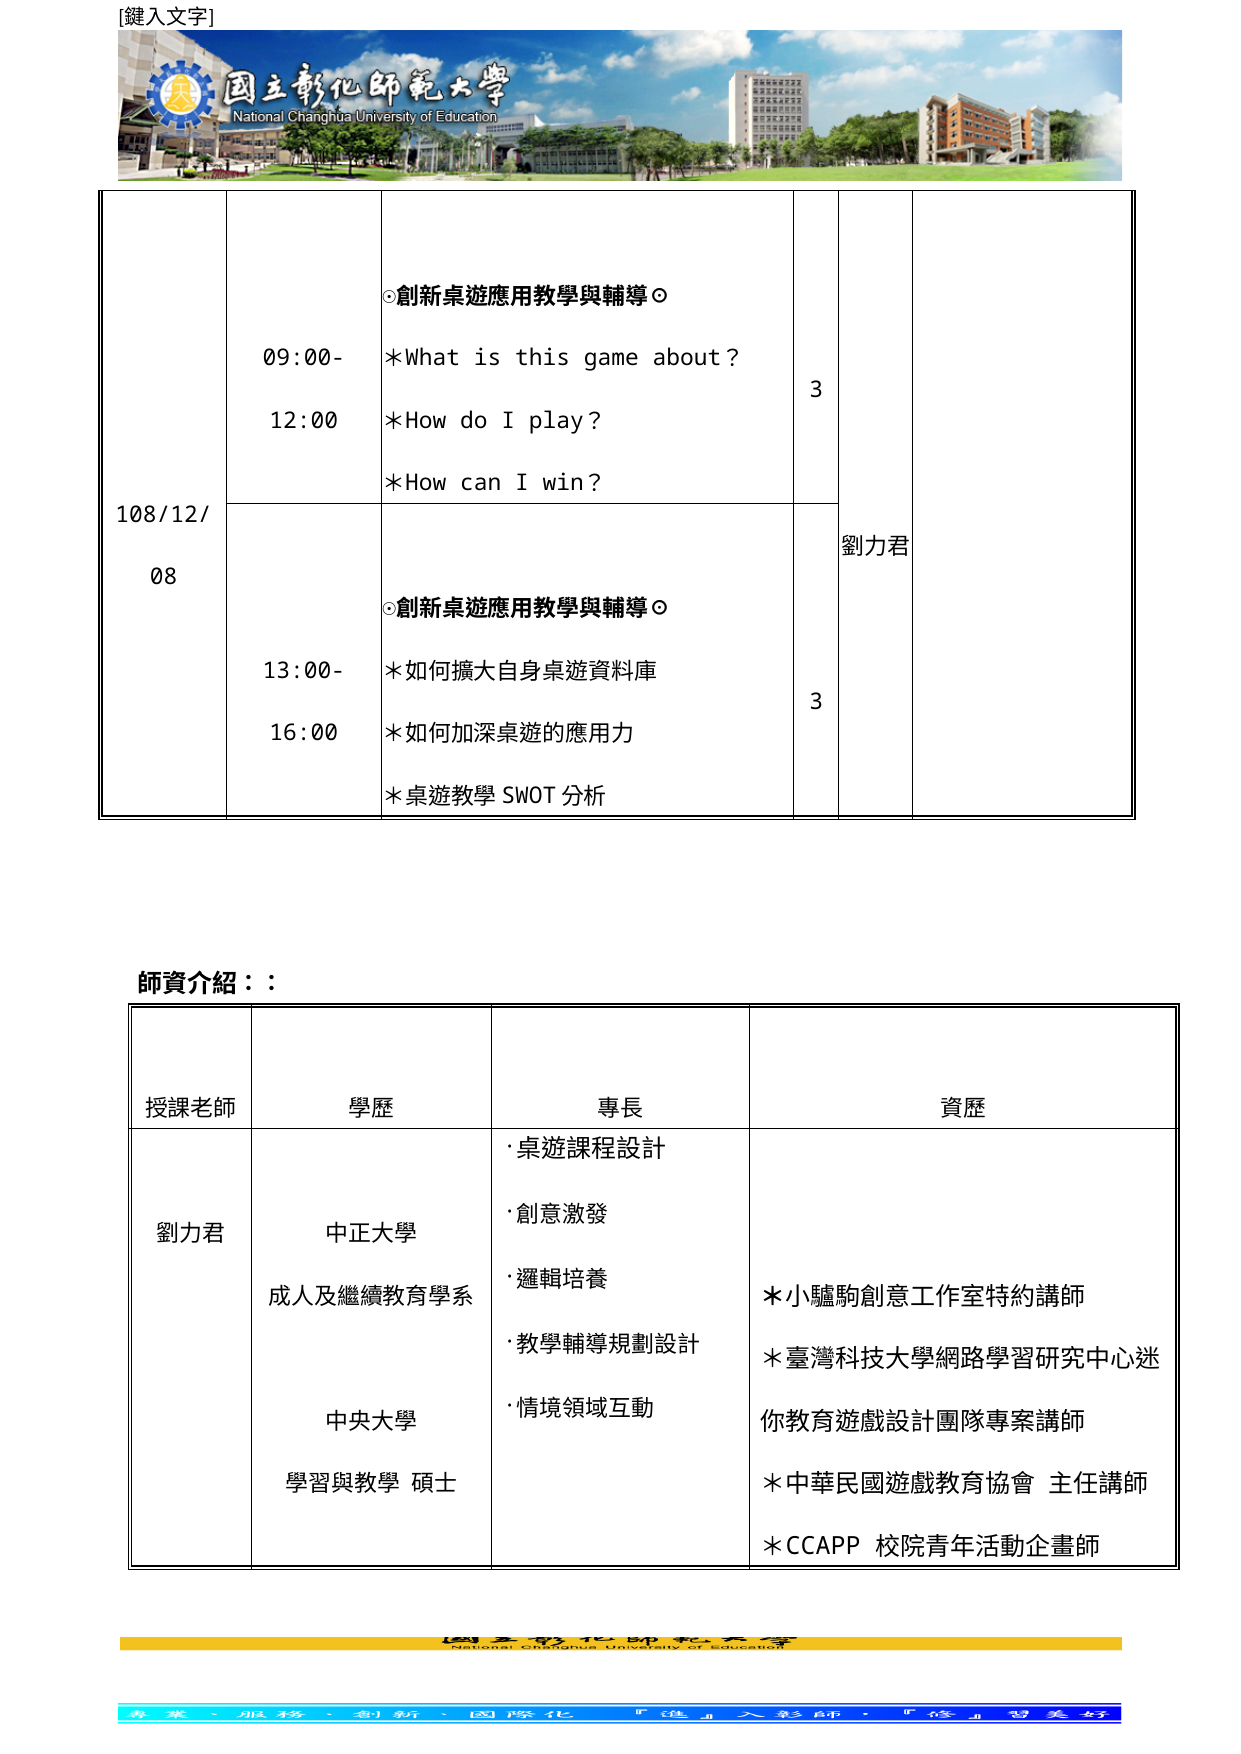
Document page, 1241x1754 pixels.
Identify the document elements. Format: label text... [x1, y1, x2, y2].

table_cell [1136, 503, 1140, 815]
table_cell 3 [794, 504, 838, 815]
table_cell ·桌遊課程設計 ·創意激發 ·邏輯培養 ·教學輔導規劃設計 ·情境領域互動 [492, 1129, 749, 1565]
table_cell [913, 191, 1131, 815]
table_cell 108/12/08 [103, 191, 226, 815]
table_cell [1136, 190, 1140, 503]
table_cell 3 [794, 191, 838, 503]
table_cell 學歷 [252, 1008, 491, 1128]
table_cell 劉力君 [839, 191, 912, 815]
table_cell 13:00-16:00 [227, 504, 381, 815]
table_header [1177, 878, 1187, 1003]
table_cell ☉創新桌遊應用教學與輔導☉ ＊如何擴大自身桌遊資料庫 ＊如何加深桌遊的應用力 ＊桌遊教學SWOT分析 [382, 504, 793, 815]
table_cell ＊小驢駒創意工作室特約講師 ＊臺灣科技大學網路學習研究中心迷你教育遊戲設計團隊專案講師 ＊中華民國遊戲教育協會 主任講師 ＊CCAPP 校院青年活動企畫師 [750, 1129, 1175, 1565]
table_cell 資歷 [750, 1008, 1175, 1128]
table_header [1124, 878, 1177, 1003]
table_header [251, 878, 1123, 1003]
table_cell 授課老師 [132, 1008, 251, 1128]
table_cell 劉力君 [132, 1129, 251, 1565]
table_cell 專長 [492, 1008, 749, 1128]
table_cell 中正大學 成人及繼續教育學系 中央大學 學習與教學 碩士 [252, 1129, 491, 1565]
table_cell ☉創新桌遊應用教學與輔導☉ ＊What is this game about？ ＊How do I play？ ＊How can I win？ [382, 191, 793, 503]
table_cell [1180, 1003, 1187, 1128]
table_header 師資介紹：： [126, 878, 251, 1003]
table_cell [1180, 1128, 1187, 1565]
table_cell 09:00-12:00 [227, 191, 381, 503]
